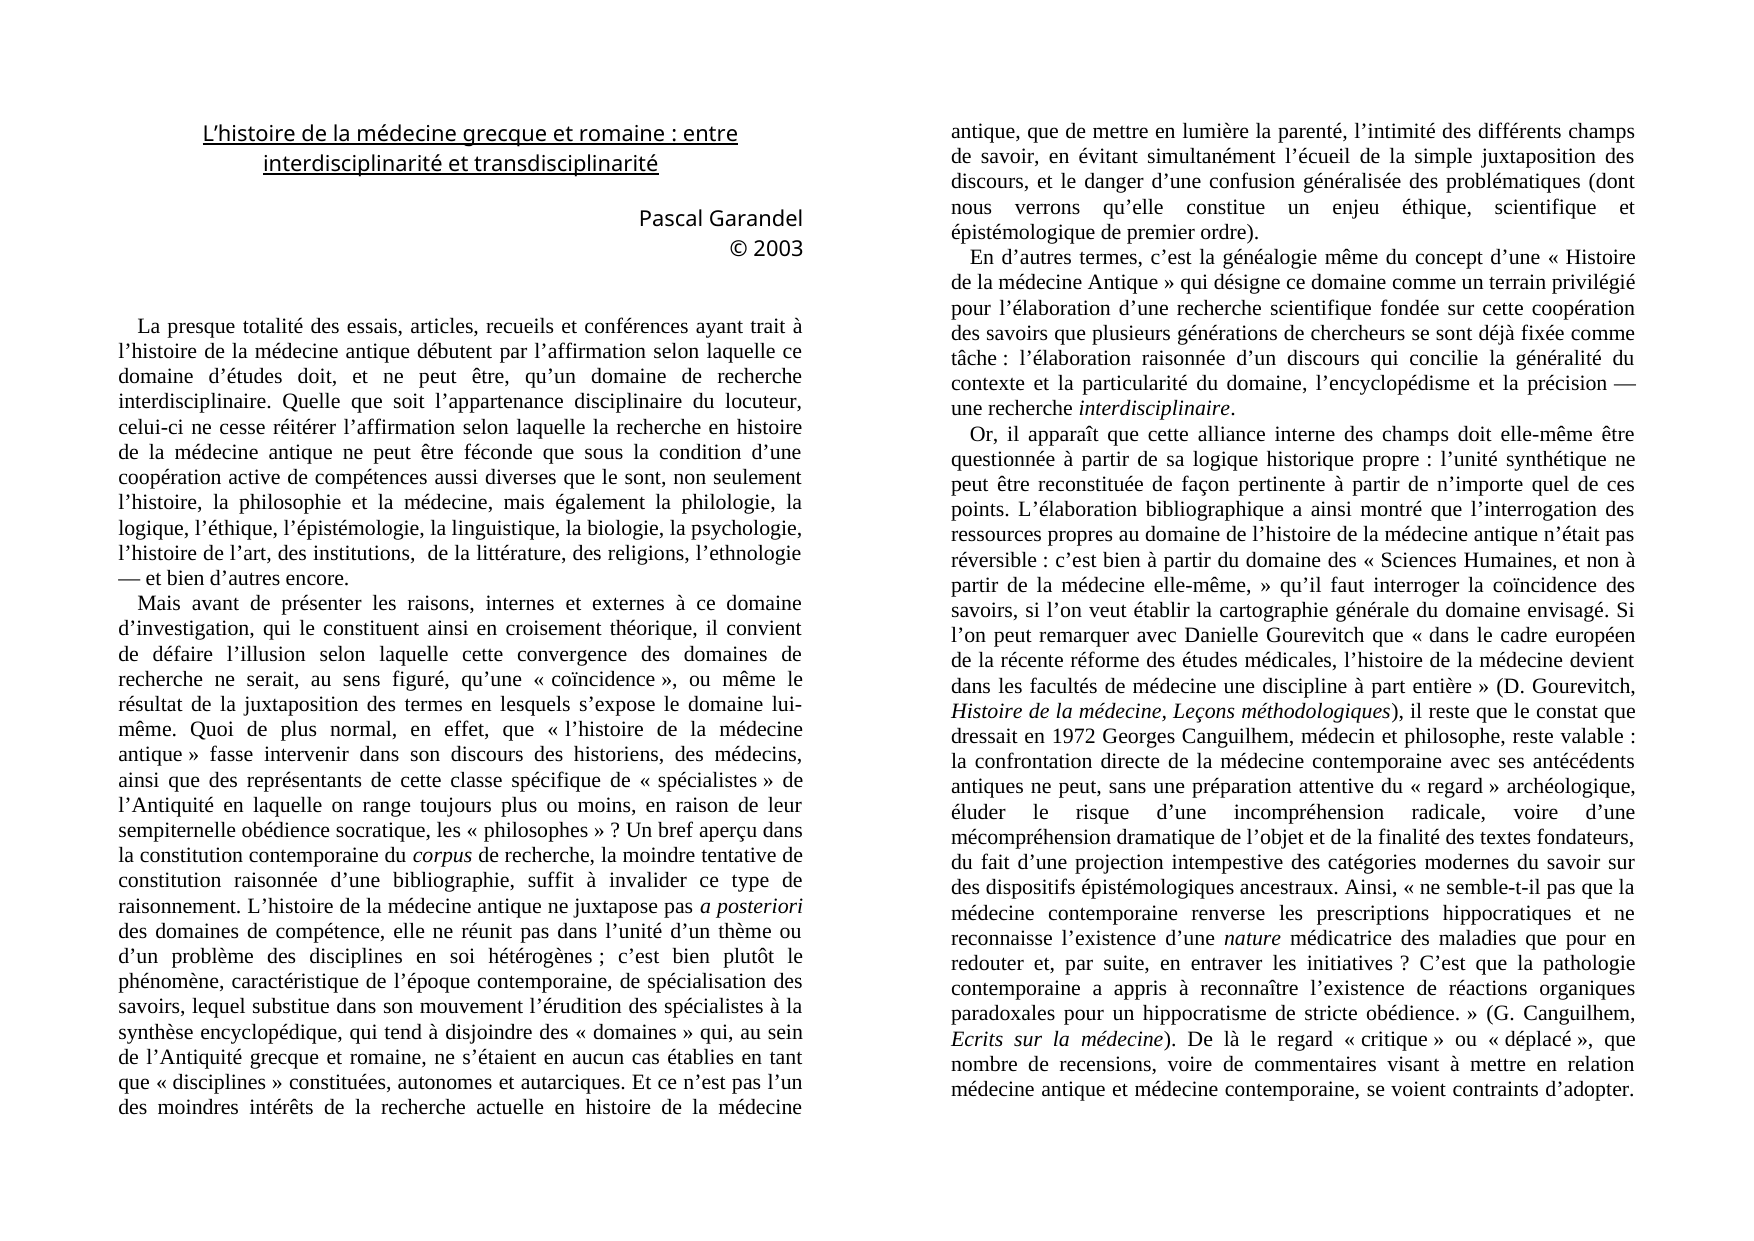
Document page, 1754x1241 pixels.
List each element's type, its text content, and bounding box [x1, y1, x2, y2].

text antique, que de mettre en lumière la parenté, l’intimité des différents champs de savoir, en évitant simultanément l’écueil de la simple juxtaposition des discours, et le danger d’une confusion généralisée des problématiques (dont nous verrons qu’elle constitue un enjeu éthique, scientifique et épistémologique de premier ordre). [951, 118, 1636, 244]
text Pascal Garandel [118, 203, 803, 233]
text Mais avant de présenter les raisons, internes et externes à ce domaine d’investigation, qui le constituent ainsi en croisement théorique, il convient de défaire l’illusion selon laquelle cette convergence des domaines de recherche ne serait, au sens figuré, qu’une « coïncidence », ou même le résultat de la juxtaposition des termes en lesquels s’expose le domaine lui-même. Quoi de plus normal, en effet, que « l’histoire de la médecine antique » fasse intervenir dans son discours des historiens, des médecins, ainsi que des représentants de cette classe spécifique de « spécialistes » de l’Antiquité en laquelle on range toujours plus ou moins, en raison de leur sempiternelle obédience socratique, les « philosophes » ? Un bref aperçu dans la constitution contemporaine du corpus de recherche, la moindre tentative de constitution raisonnée d’une bibliographie, suffit à invalider ce type de raisonnement. L’histoire de la médecine antique ne juxtapose pas a posteriori des domaines de compétence, elle ne réunit pas dans l’unité d’un thème ou d’un problème des disciplines en soi hétérogènes ; c’est bien plutôt le phénomène, caractéristique de l’époque contemporaine, de spécialisation des savoirs, lequel substitue dans son mouvement l’érudition des spécialistes à la synthèse encyclopédique, qui tend à disjoindre des « domaines » qui, au sein de l’Antiquité grecque et romaine, ne s’étaient en aucun cas établies en tant que « disciplines » constituées, autonomes et autarciques. Et ce n’est pas l’un des moindres intérêts de la recherche actuelle en histoire de la médecine [118, 590, 803, 1119]
text © 2003 [118, 233, 803, 262]
text Or, il apparaît que cette alliance interne des champs doit elle-même être questionnée à partir de sa logique historique propre : l’unité synthétique ne peut être reconstituée de façon pertinente à partir de n’importe quel de ces points. L’élaboration bibliographique a ainsi montré que l’interrogation des ressources propres au domaine de l’histoire de la médecine antique n’était pas réversible : c’est bien à partir du domaine des « Sciences Humaines, et non à partir de la médecine elle-même, » qu’il faut interroger la coïncidence des savoirs, si l’on veut établir la cartographie générale du domaine envisagé. Si l’on peut remarquer avec Danielle Gourevitch que « dans le cadre européen de la récente réforme des études médicales, l’histoire de la médecine devient dans les facultés de médecine une discipline à part entière » (D. Gourevitch, Histoire de la médecine, Leçons méthodologiques), il reste que le constat que dressait en 1972 Georges Canguilhem, médecin et philosophe, reste valable : la confrontation directe de la médecine contemporaine avec ses antécédents antiques ne peut, sans une préparation attentive du « regard » archéologique, éluder le risque d’une incompréhension radicale, voire d’une mécompréhension dramatique de l’objet et de la finalité des textes fondateurs, du fait d’une projection intempestive des catégories modernes du savoir sur des dispositifs épistémologiques ancestraux. Ainsi, « ne semble-t-il pas que la médecine contemporaine renverse les prescriptions hippocratiques et ne reconnaisse l’existence d’une nature médicatrice des maladies que pour en redouter et, par suite, en entraver les initiatives ? C’est que la pathologie contemporaine a appris à reconnaître l’existence de réactions organiques paradoxales pour un hippocratisme de stricte obédience. » (G. Canguilhem, Ecrits sur la médecine). De là le regard « critique » ou « déplacé », que nombre de recensions, voire de commentaires visant à mettre en relation médecine antique et médecine contemporaine, se voient contraints d’adopter. [951, 421, 1636, 1101]
text La presque totalité des essais, articles, recueils et conférences ayant trait à l’histoire de la médecine antique débutent par l’affirmation selon laquelle ce domaine d’études doit, et ne peut être, qu’un domaine de recherche interdisciplinaire. Quelle que soit l’appartenance disciplinaire du locuteur, celui-ci ne cesse réitérer l’affirmation selon laquelle la recherche en histoire de la médecine antique ne peut être féconde que sous la condition d’une coopération active de compétences aussi diverses que le sont, non seulement l’histoire, la philosophie et la médecine, mais également la philologie, la logique, l’éthique, l’épistémologie, la linguistique, la biologie, la psychologie, l’histoire de l’art, des institutions, de la littérature, des religions, l’ethnologie — et bien d’autres encore. [118, 313, 803, 590]
text L’histoire de la médecine grecque et romaine : entre interdisciplinarité et transdisciplinarité [118, 118, 803, 178]
text En d’autres termes, c’est la généalogie même du concept d’une « Histoire de la médecine Antique » qui désigne ce domaine comme un terrain privilégié pour l’élaboration d’une recherche scientifique fondée sur cette coopération des savoirs que plusieurs générations de chercheurs se sont déjà fixée comme tâche : l’élaboration raisonnée d’un discours qui concilie la généralité du contexte et la particularité du domaine, l’encyclopédisme et la précision — une recherche interdisciplinaire. [951, 244, 1636, 421]
